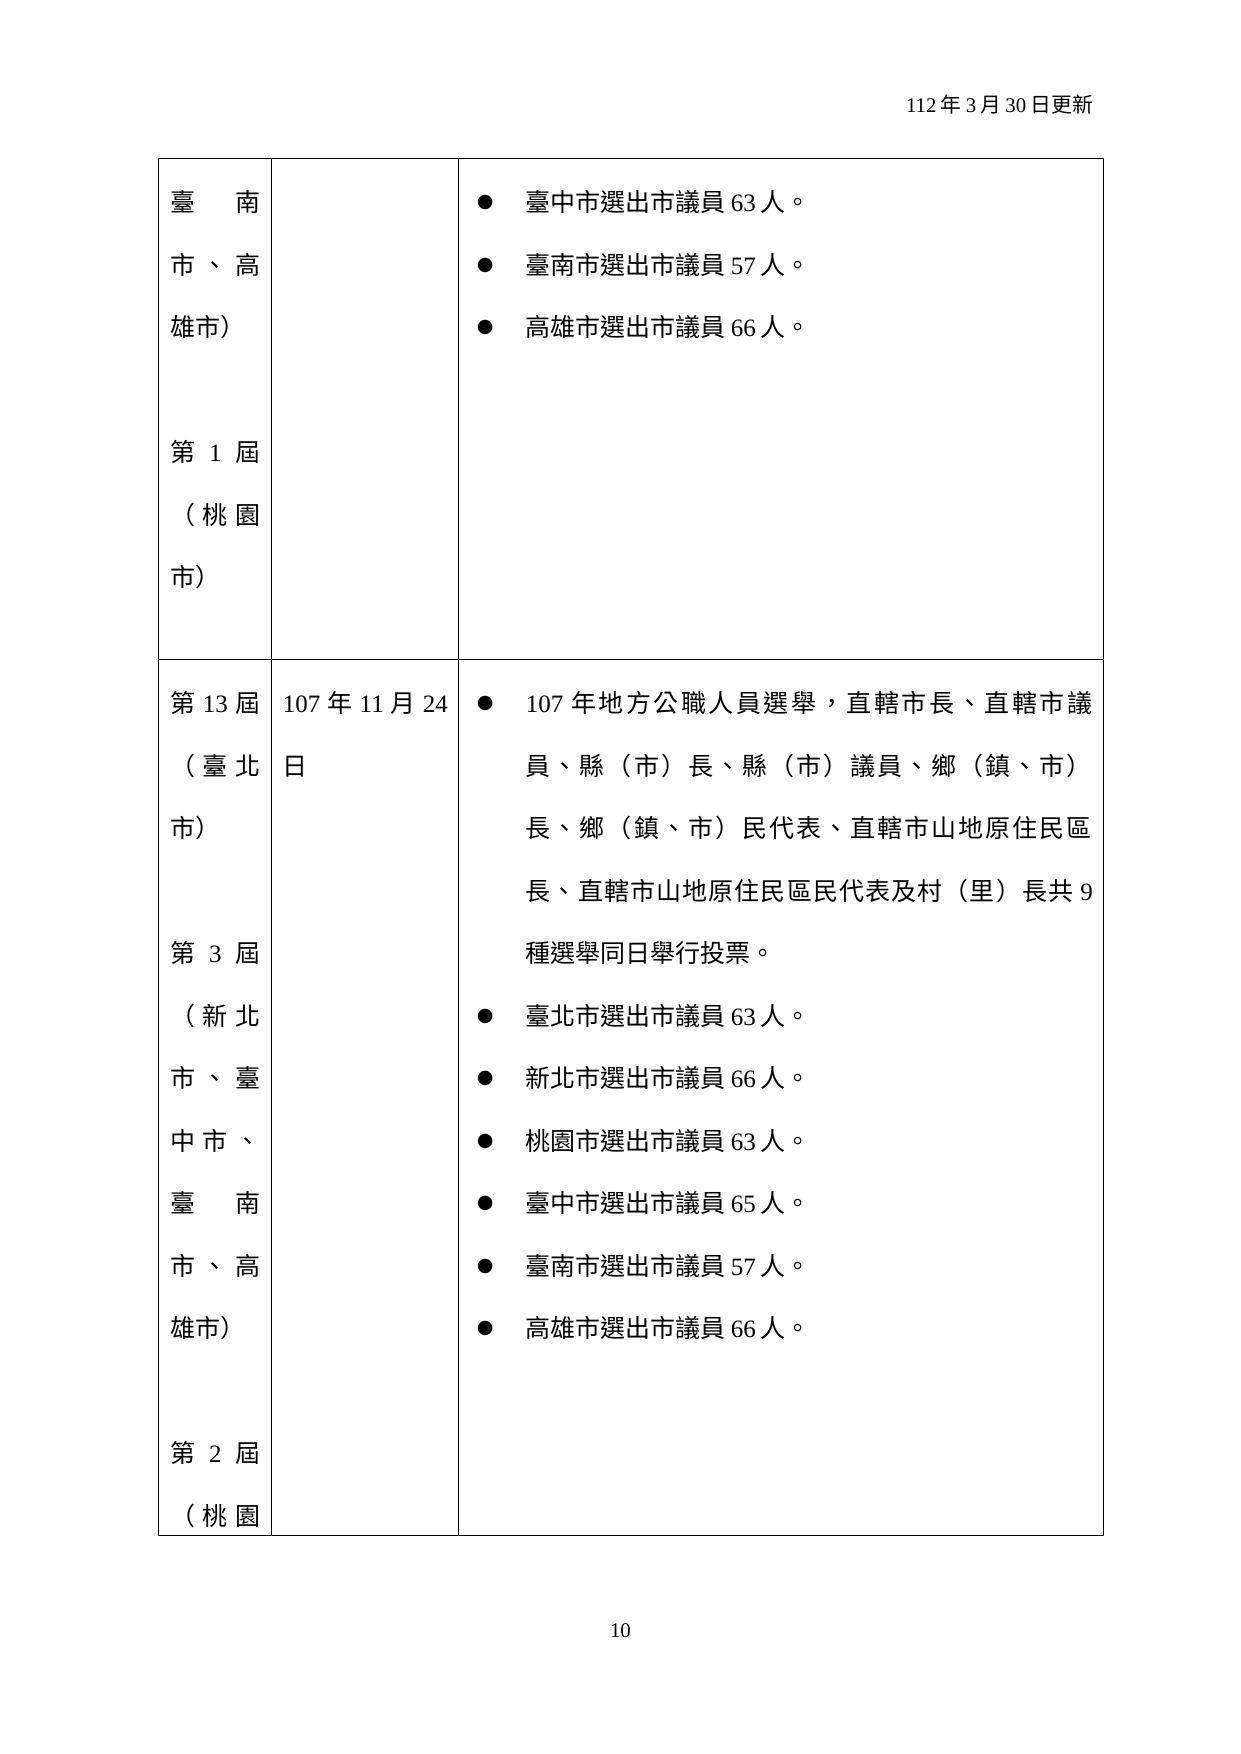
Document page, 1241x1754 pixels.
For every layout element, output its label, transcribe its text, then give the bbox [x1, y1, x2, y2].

table_cell 第13屆（臺北市） 第3屆（新北市、臺中市、臺南市、高雄市） 第2屆（桃園 [159, 660, 271, 1535]
table_cell 107年11月24日 [272, 660, 458, 1535]
table_cell 103年地方公職人員選舉，係我國首次將直轄市長、直轄市議員、縣（市）長、縣（市）議員、鄉（鎮、市）長、鄉（鎮、市）民代表、直轄市山地原住民區長、直轄市山地原住民區民代表及村（里）長共9種選舉同日舉行投票。 臺北市選出市議員63人。 新北市選出市議員66人。 桃園市選出市議員60人。 臺中市選出市議員63人。 臺南市選出市議員57人。 高雄市選出市議員66人。 [459, 159, 1103, 659]
table_cell 臺南市、高雄市） 第1屆（桃園市） [159, 159, 271, 659]
table_cell [272, 159, 458, 659]
table_cell 107年地方公職人員選舉，直轄市長、直轄市議員、縣（市）長、縣（市）議員、鄉（鎮、市）長、鄉（鎮、市）民代表、直轄市山地原住民區長、直轄市山地原住民區民代表及村（里）長共9種選舉同日舉行投票。 臺北市選出市議員63人。 新北市選出市議員66人。 桃園市選出市議員63人。 臺中市選出市議員65人。 臺南市選出市議員57人。 高雄市選出市議員66人。 [459, 660, 1103, 1535]
